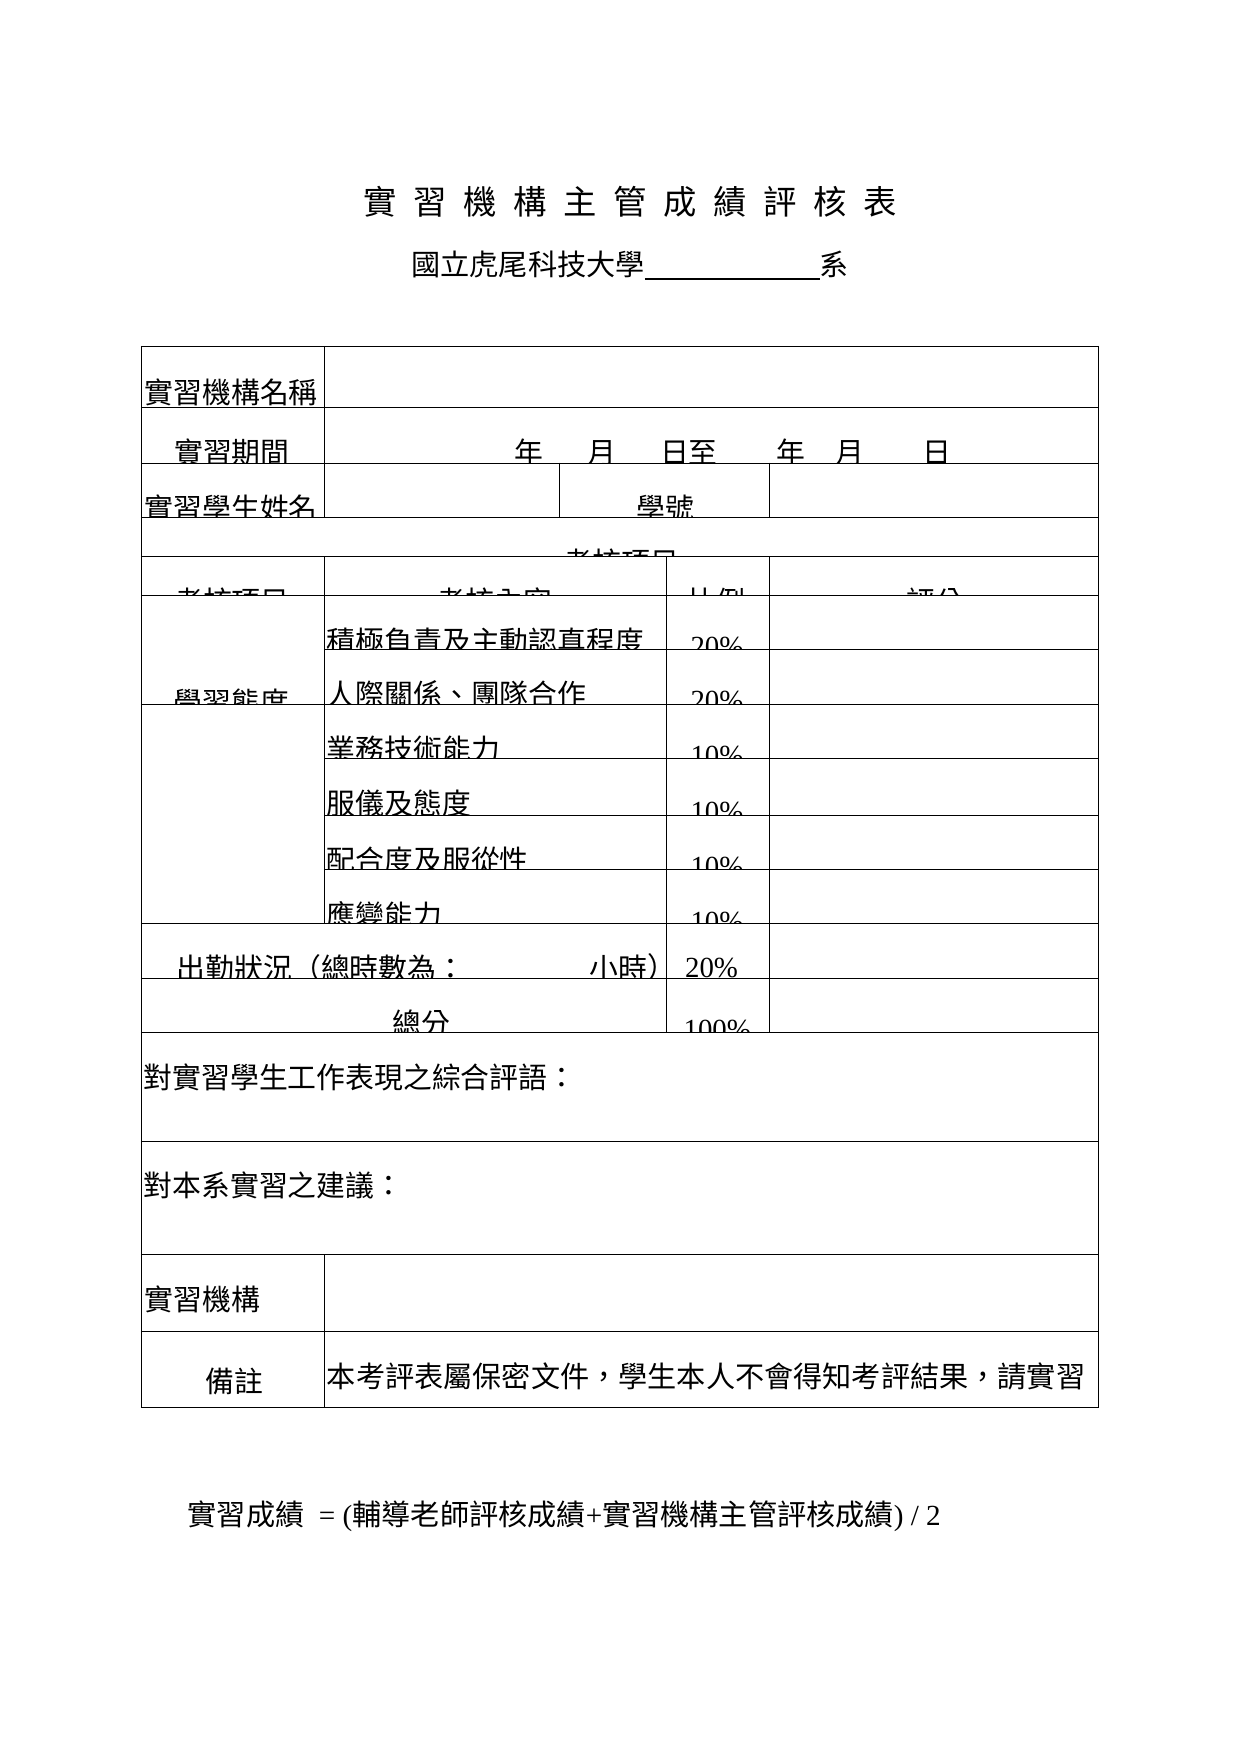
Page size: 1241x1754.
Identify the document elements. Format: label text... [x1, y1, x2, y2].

table_cell 積極負責及主動認真程度 [325, 596, 666, 648]
table_cell 100% [667, 979, 769, 1032]
table_cell 業務技術能力 [325, 705, 666, 758]
table_cell 10% [667, 870, 769, 923]
table_cell 20% [667, 924, 769, 978]
table_cell 考核項目 [142, 518, 1098, 556]
table_cell 備註 [142, 1332, 324, 1407]
table_cell 服儀及態度 [325, 759, 666, 814]
table_cell 對實習學生工作表現之綜合評語： [142, 1033, 1098, 1141]
table_cell [770, 705, 1098, 758]
table_cell 人際關係、團隊合作 [325, 650, 666, 703]
table_cell 對本系實習之建議： [142, 1142, 1098, 1254]
table_cell [770, 759, 1098, 814]
table_cell 專業能力 [142, 705, 324, 923]
table_cell 出勤狀況（總時數為： 小時） [142, 924, 666, 978]
table_cell [325, 464, 559, 517]
table_cell [325, 1255, 1098, 1331]
table_header 實習機構名稱 [142, 347, 324, 407]
table_cell 10% [667, 759, 769, 814]
table_cell 比例 [667, 557, 769, 595]
table_cell 配合度及服從性 [325, 816, 666, 869]
table_cell 實習學生姓名 [142, 464, 324, 517]
table_cell 考核項目 [142, 557, 324, 595]
table_cell 實習期間 [142, 408, 324, 462]
table_cell 學習態度 [142, 596, 324, 703]
table_cell [770, 596, 1098, 648]
table_cell [770, 924, 1098, 978]
table_cell 10% [667, 816, 769, 869]
table_cell 總分 [142, 979, 666, 1032]
table_cell 本考評表屬保密文件，學生本人不會得知考評結果，請實習機構單位不吝在本表中給予意見和指正。 [325, 1332, 1098, 1407]
table_cell [770, 464, 1098, 517]
text 國立虎尾科技大學 系 [187, 221, 1072, 283]
table_cell 實習機構 主管核章 （評分者） [142, 1255, 324, 1331]
table_cell [770, 650, 1098, 703]
table_cell 10% [667, 705, 769, 758]
table_cell 應變能力 [325, 870, 666, 923]
table_cell [770, 870, 1098, 923]
table_cell 20% [667, 596, 769, 648]
text 實 習 機 構 主 管 成 績 評 核 表 [187, 158, 1072, 221]
table_cell 評分 [770, 557, 1098, 595]
text 實習成績 = (輔導老師評核成績+實習機構主管評核成績) / 2 [187, 1471, 1053, 1533]
table_cell 學號 [560, 464, 769, 517]
table_cell 考核內容 [325, 557, 666, 595]
table_cell 20% [667, 650, 769, 703]
table_cell 年 月 日至 年 月 日 [325, 408, 1098, 462]
table_cell [770, 979, 1098, 1032]
table_header [325, 347, 1098, 407]
table_cell [770, 816, 1098, 869]
